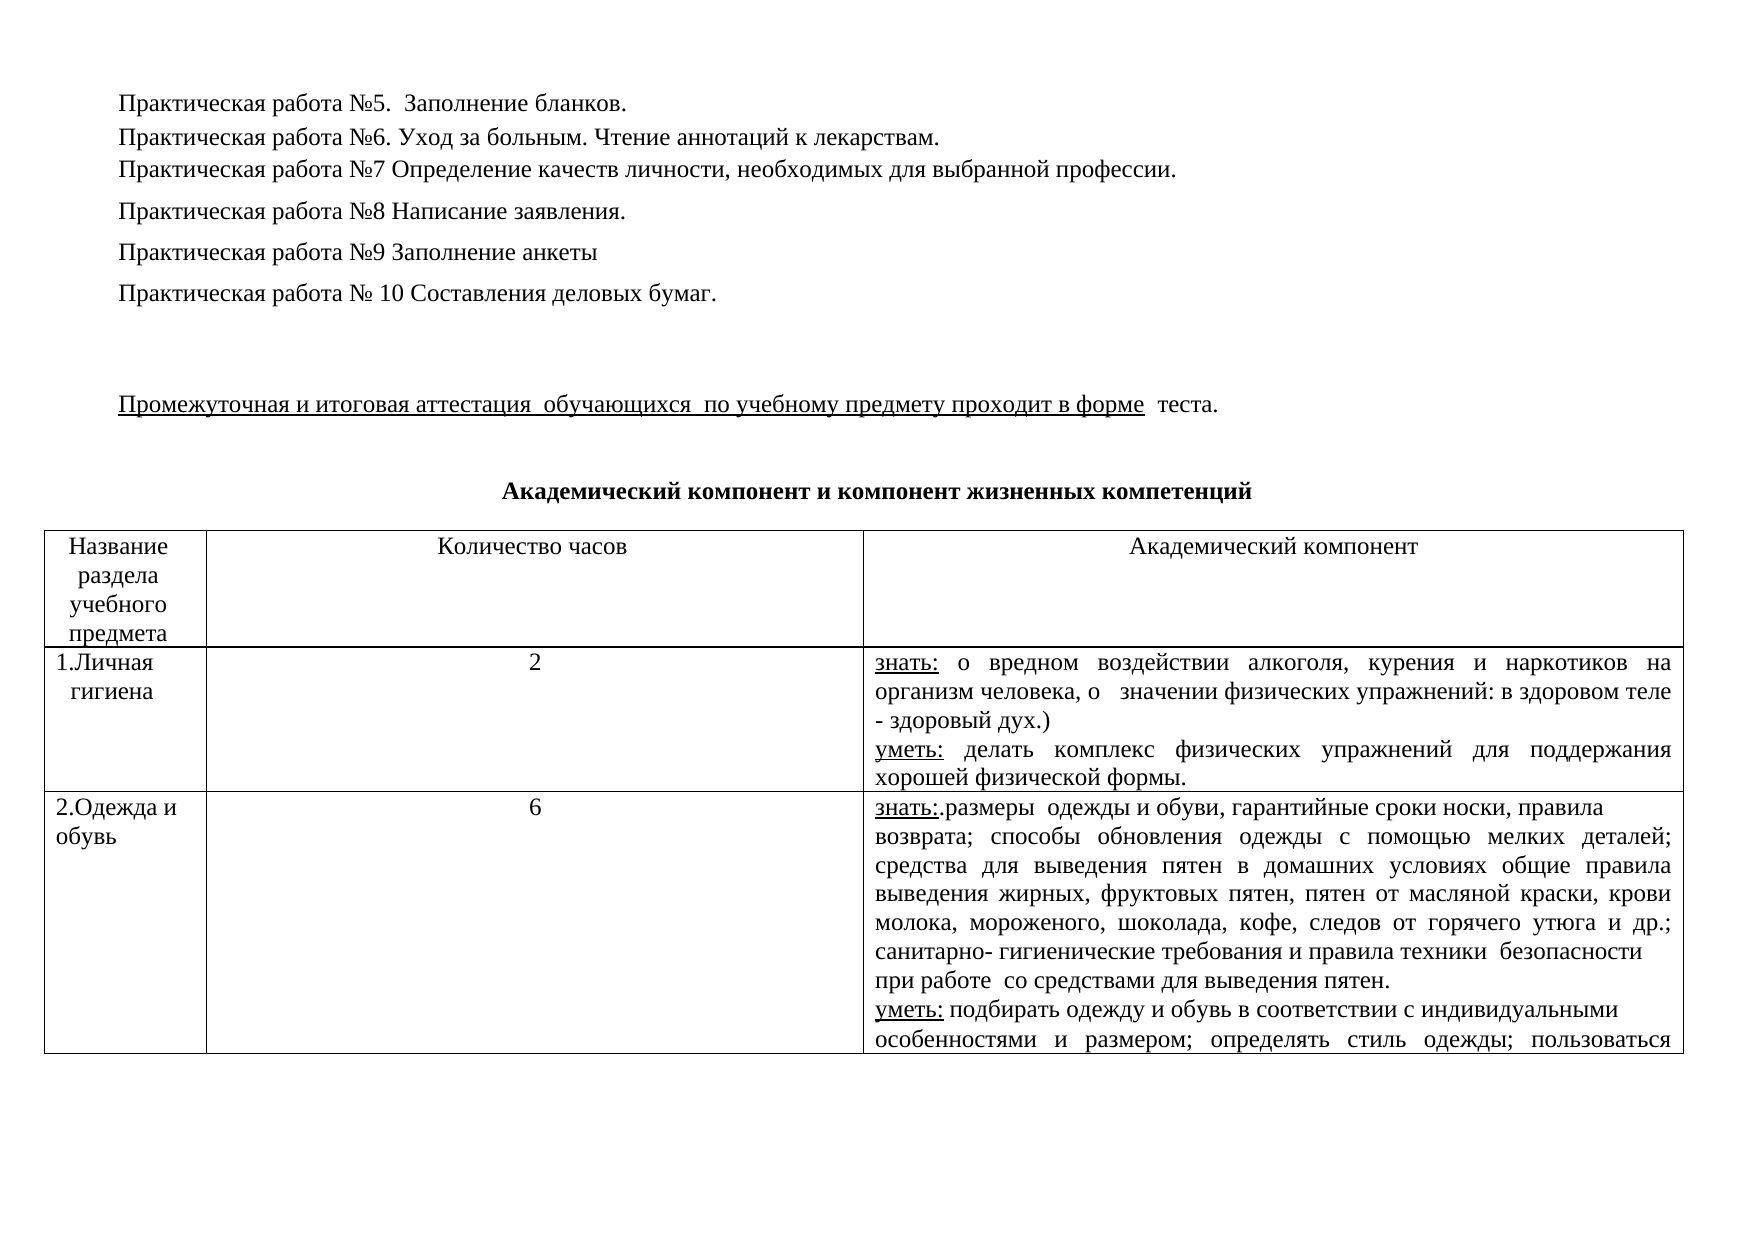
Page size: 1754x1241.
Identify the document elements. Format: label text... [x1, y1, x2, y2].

table_cell знать: о вредном воздействии алкоголя, курения и наркотиков на организм человека, о значении физических упражнений: в здоровом теле - здоровый дух.) уметь: делать комплекс физических упражнений для поддержания хорошей физической формы. [864, 648, 1683, 791]
table_cell 2.Одежда и обувь [45, 792, 206, 1053]
table_cell 1.Личная гигиена [45, 648, 206, 791]
table_cell 2 [207, 648, 863, 791]
text Практическая работа №6. Уход за больным. Чтение аннотаций к лекарствам. [118, 122, 1636, 150]
table_cell 6 [207, 792, 863, 1053]
text Практическая работа №8 Написание заявления. [118, 196, 1636, 224]
table_header Название раздела учебного предмета [45, 531, 206, 646]
text Академический компонент и компонент жизненных компетенций [118, 476, 1636, 505]
text Практическая работа №5. Заполнение бланков. [118, 88, 1636, 117]
text Практическая работа №7 Определение качеств личности, необходимых для выбранной профессии. [118, 154, 1636, 183]
table_header Академический компонент [864, 531, 1683, 646]
text Промежуточная и итоговая аттестация обучающихся по учебному предмету проходит в форме теста. [118, 389, 1636, 418]
text Практическая работа № 10 Составления деловых бумаг. [118, 278, 1636, 307]
table_header Количество часов [207, 531, 863, 646]
table_cell знать:.размеры одежды и обуви, гарантийные сроки носки, правила возврата; способы обновления одежды с помощью мелких деталей; средства для выведения пятен в домашних условиях общие правила выведения жирных, фруктовых пятен, пятен от масляной краски, крови молока, мороженого, шоколада, кофе, следов от горячего утюга и др.; санитарно- гигиенические требования и правила техники безопасности при работе со средствами для выведения пятен. уметь: подбирать одежду и обувь в соответствии с индивидуальными особенностями и размером; определять стиль одежды; пользоваться [864, 792, 1683, 1053]
text Практическая работа №9 Заполнение анкеты [118, 237, 1636, 266]
